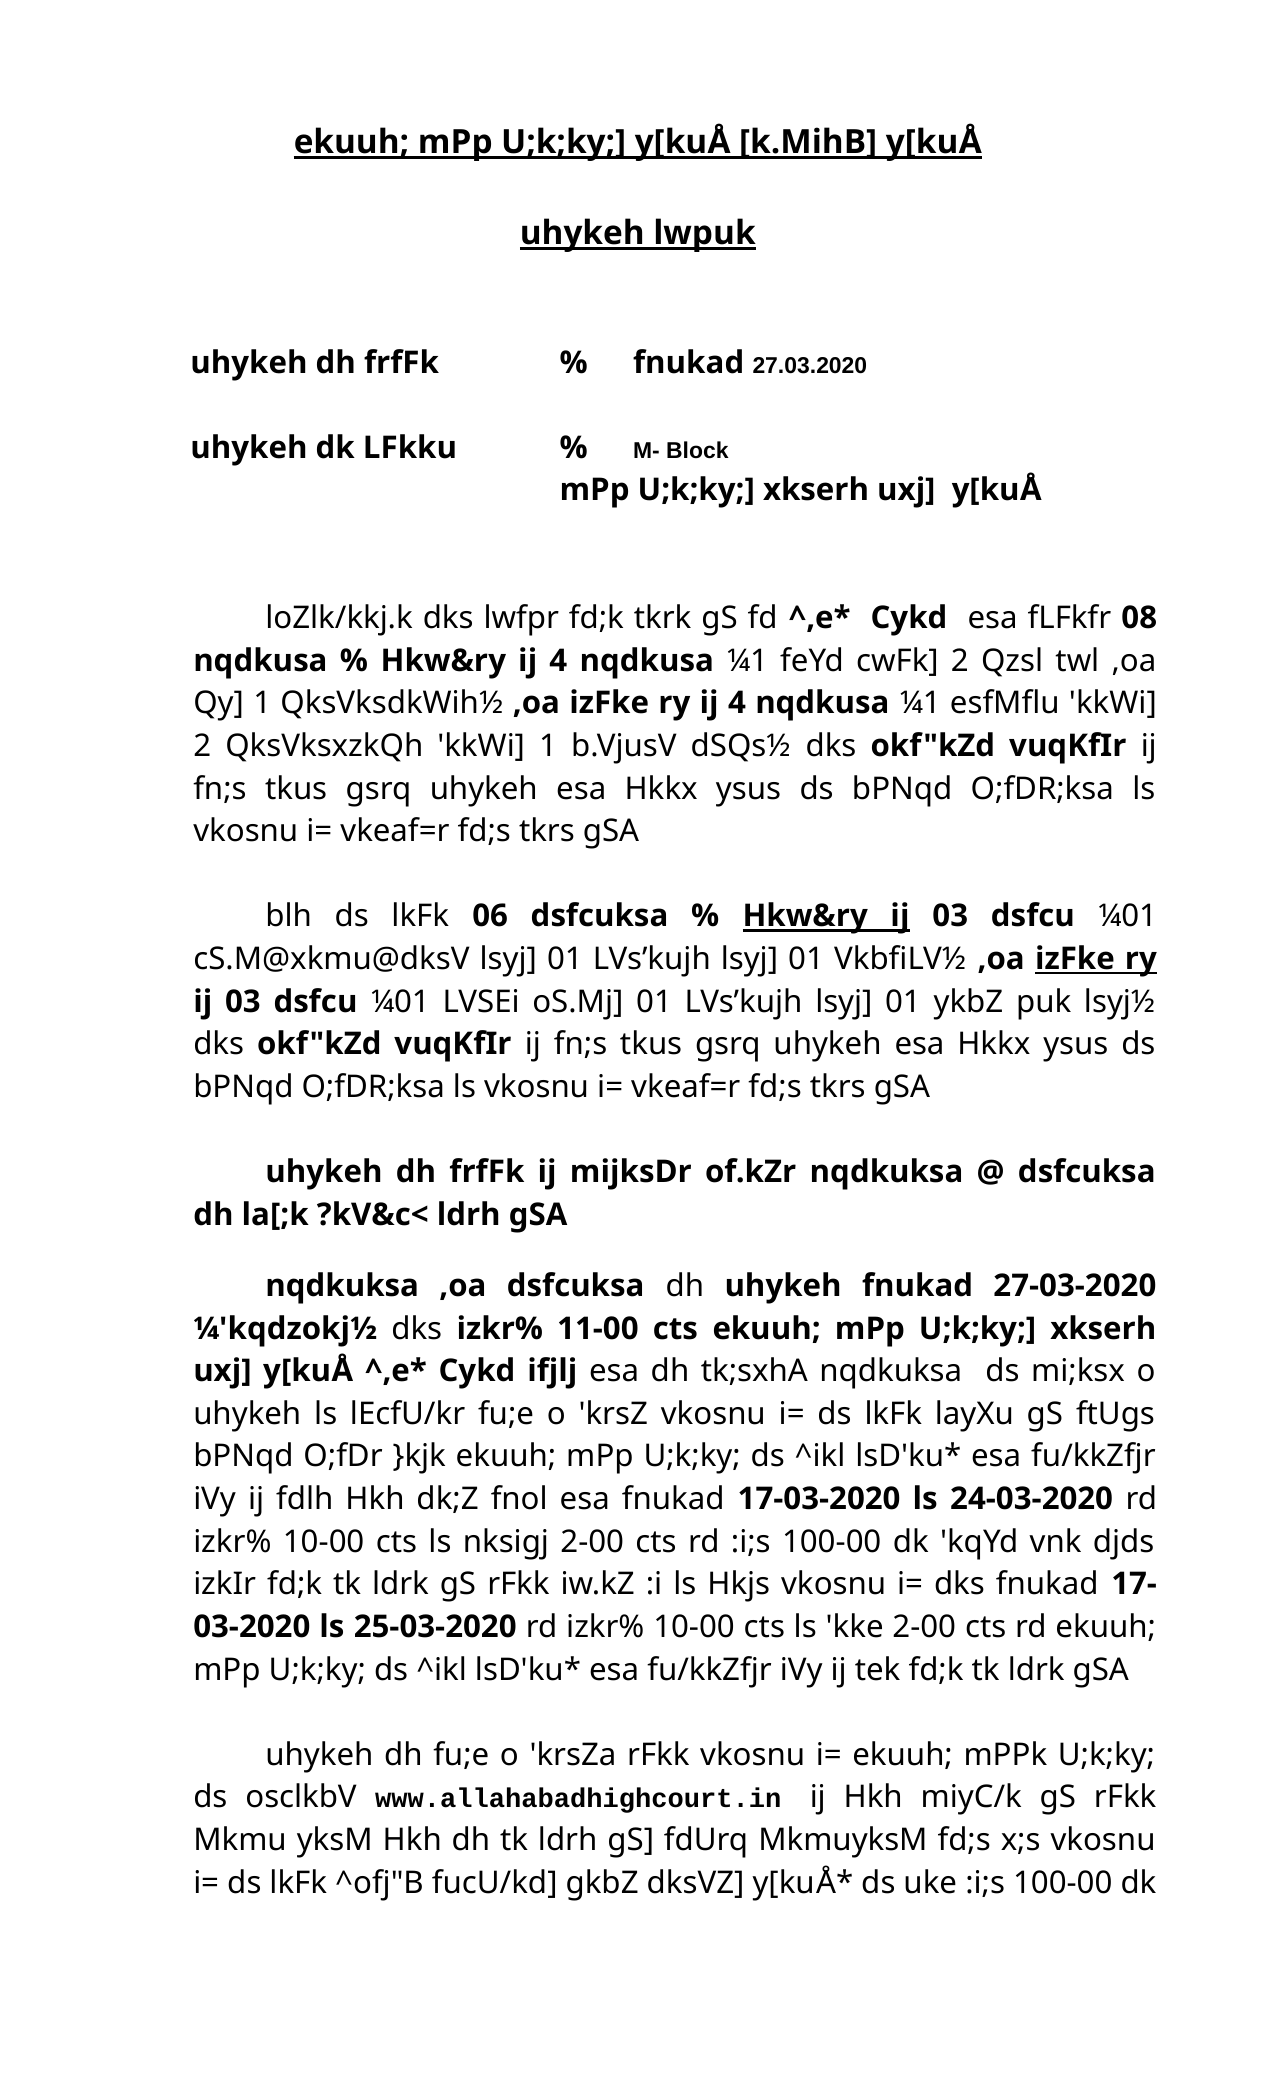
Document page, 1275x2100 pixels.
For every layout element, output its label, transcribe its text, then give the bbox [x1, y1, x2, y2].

text nqdkuksa ,oa dsfcuksa dh uhykeh fnukad 27-03-2020 ¼'kqdzokj½ dks izkr% 11-00 cts ekuuh; mPp U;k;ky;] xkserh uxj] y[kuÅ ^,e* Cykd ifjlj esa dh tk;sxhA nqdkuksa ds mi;ksx o uhykeh ls lEcfU/kr fu;e o 'krsZ vkosnu i= ds lkFk layXu gS ftUgs bPNqd O;fDr }kjk ekuuh; mPp U;k;ky; ds ^ikl lsD'ku* esa fu/kkZfjr iVy ij fdlh Hkh dk;Z fnol esa fnukad 17-03-2020 ls 24-03-2020 rd izkr% 10-00 cts ls nksigj 2-00 cts rd :i;s 100-00 dk 'kqYd vnk djds izkIr fd;k tk ldrk gS rFkk iw.kZ :i ls Hkjs vkosnu i= dks fnukad 17-03-2020 ls 25-03-2020 rd izkr% 10-00 cts ls 'kke 2-00 cts rd ekuuh; mPp U;k;ky; ds ^ikl lsD'ku* esa fu/kkZfjr iVy ij tek fd;k tk ldrk gSA [118, 1263, 1157, 1689]
text uhykeh lwpuk [118, 209, 1157, 254]
text uhykeh dh fu;e o 'krsZa rFkk vkosnu i= ekuuh; mPPk U;k;ky; ds osclkbV www.allahabadhighcourt.in ij Hkh miyC/k gS rFkk Mkmu yksM Hkh dh tk ldrh gS] fdUrq MkmuyksM fd;s x;s vkosnu i= ds lkFk ^ofj"B fucU/kd] gkbZ dksVZ] y[kuÅ* ds uke :i;s 100-00 dk [118, 1732, 1157, 1902]
text loZlk/kkj.k dks lwfpr fd;k tkrk gS fd ^,e* Cykd esa fLFkfr 08 nqdkusa % Hkw&ry ij 4 nqdkusa ¼1 feYd cwFk] 2 Qzsl twl ,oa Qy] 1 QksVksdkWih½ ,oa izFke ry ij 4 nqdkusa ¼1 esfMflu 'kkWi] 2 QksVksxzkQh 'kkWi] 1 b.VjusV dSQs½ dks okf"kZd vuqKfIr ij fn;s tkus gsrq uhykeh esa Hkkx ysus ds bPNqd O;fDR;ksa ls vkosnu i= vkeaf=r fd;s tkrs gSA [118, 595, 1157, 851]
text uhykeh dh frfFk % fnukad 27.03.2020 [190, 339, 1157, 382]
text blh ds lkFk 06 dsfcuksa % Hkw&ry ij 03 dsfcu ¼01 cS.M@xkmu@dksV lsyj] 01 LVs’kujh lsyj] 01 VkbfiLV½ ,oa izFke ry ij 03 dsfcu ¼01 LVSEi oS.Mj] 01 LVs’kujh lsyj] 01 ykbZ puk lsyj½ dks okf"kZd vuqKfIr ij fn;s tkus gsrq uhykeh esa Hkkx ysus ds bPNqd O;fDR;ksa ls vkosnu i= vkeaf=r fd;s tkrs gSA [118, 893, 1157, 1106]
text uhykeh dh frfFk ij mijksDr of.kZr nqdkuksa @ dsfcuksa dh la[;k ?kV&c< ldrh gSA [118, 1149, 1157, 1234]
text uhykeh dk LFkku % M- Block [190, 425, 1157, 467]
text mPp U;k;ky;] xkserh uxj] y[kuÅ [190, 467, 1157, 510]
text ekuuh; mPp U;k;ky;] y[kuÅ [k.MihB] y[kuÅ [118, 118, 1157, 163]
